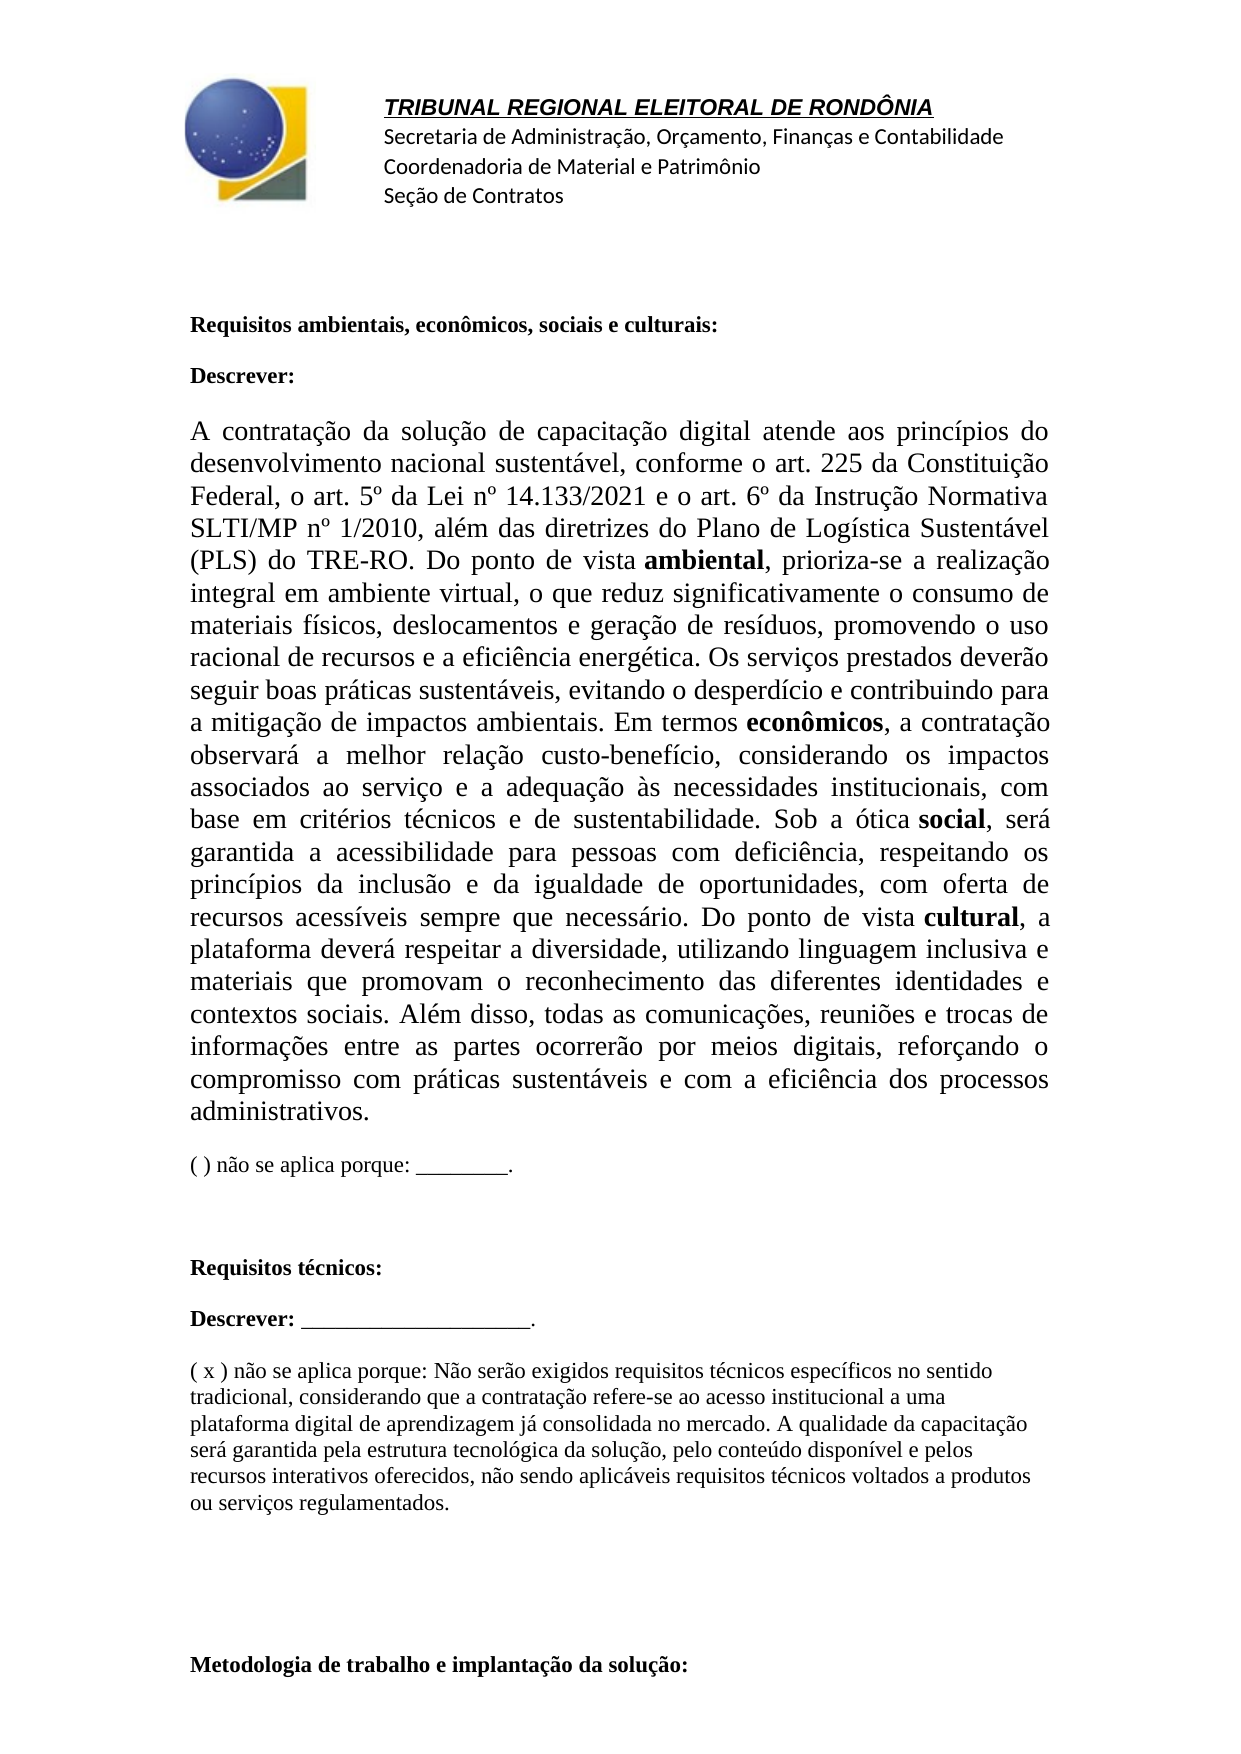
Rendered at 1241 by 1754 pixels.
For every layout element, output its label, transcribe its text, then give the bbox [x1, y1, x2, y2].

text Descrever: [190, 362, 1051, 389]
text Metodologia de trabalho e implantação da solução: [190, 1651, 1051, 1677]
text Descrever: ____________________. [190, 1306, 1051, 1332]
text Requisitos ambientais, econômicos, sociais e culturais: [190, 311, 1051, 337]
text ( ) não se aplica porque: ________. [190, 1151, 1051, 1178]
text A contratação da solução de capacitação digital atende aos princípios do desenvolvimento nacional sustentável, conforme o art. 225 da Constituição Federal, o art. 5º da Lei nº 14.133/2021 e o art. 6º da Instrução Normativa SLTI/MP nº 1/2010, além das diretrizes do Plano de Logística Sustentável (PLS) do TRE-RO. Do ponto de vista ambiental, prioriza-se a realização integral em ambiente virtual, o que reduz significativamente o consumo de materiais físicos, deslocamentos e geração de resíduos, promovendo o uso racional de recursos e a eficiência energética. Os serviços prestados deverão seguir boas práticas sustentáveis, evitando o desperdício e contribuindo para a mitigação de impactos ambientais. Em termos econômicos, a contratação observará a melhor relação custo-benefício, considerando os impactos associados ao serviço e a adequação às necessidades institucionais, com base em critérios técnicos e de sustentabilidade. Sob a ótica social, será garantida a acessibilidade para pessoas com deficiência, respeitando os princípios da inclusão e da igualdade de oportunidades, com oferta de recursos acessíveis sempre que necessário. Do ponto de vista cultural, a plataforma deverá respeitar a diversidade, utilizando linguagem inclusiva e materiais que promovam o reconhecimento das diferentes identidades e contextos sociais. Além disso, todas as comunicações, reuniões e trocas de informações entre as partes ocorrerão por meios digitais, reforçando o compromisso com práticas sustentáveis e com a eficiência dos processos administrativos. [190, 414, 1051, 1126]
text Requisitos técnicos: [190, 1254, 1051, 1281]
text ( x ) não se aplica porque: Não serão exigidos requisitos técnicos específicos no sentido tradicional, considerando que a contratação refere-se ao acesso institucional a uma plataforma digital de aprendizagem já consolidada no mercado. A qualidade da capacitação será garantida pela estrutura tecnológica da solução, pelo conteúdo disponível e pelos recursos interativos oferecidos, não sendo aplicáveis requisitos técnicos voltados a produtos ou serviços regulamentados. [190, 1357, 1051, 1515]
